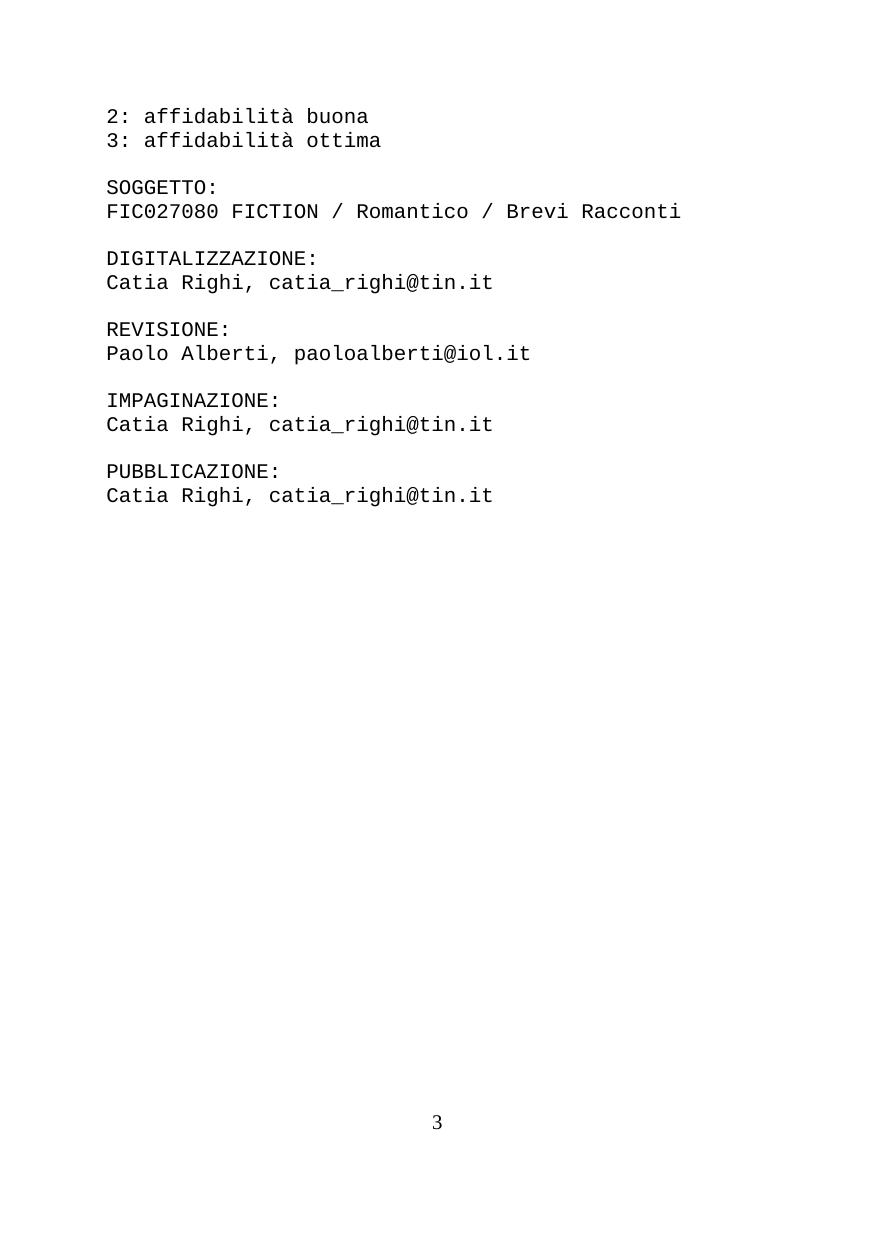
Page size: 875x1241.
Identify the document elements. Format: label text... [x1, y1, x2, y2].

text IMPAGINAZIONE: [106, 390, 768, 414]
text FIC027080 FICTION / Romantico / Brevi Racconti [106, 201, 768, 224]
text SOGGETTO: [106, 177, 768, 201]
text Catia Righi, catia_righi@tin.it [106, 414, 768, 437]
text 3: affidabilità ottima [106, 130, 768, 153]
text 2: affidabilità buona [106, 106, 768, 130]
text REVISIONE: [106, 319, 768, 343]
text Catia Righi, catia_righi@tin.it [106, 272, 768, 295]
text Catia Righi, catia_righi@tin.it [106, 484, 768, 508]
text Paolo Alberti, paoloalberti@iol.it [106, 343, 768, 366]
text PUBBLICAZIONE: [106, 461, 768, 484]
text DIGITALIZZAZIONE: [106, 248, 768, 272]
